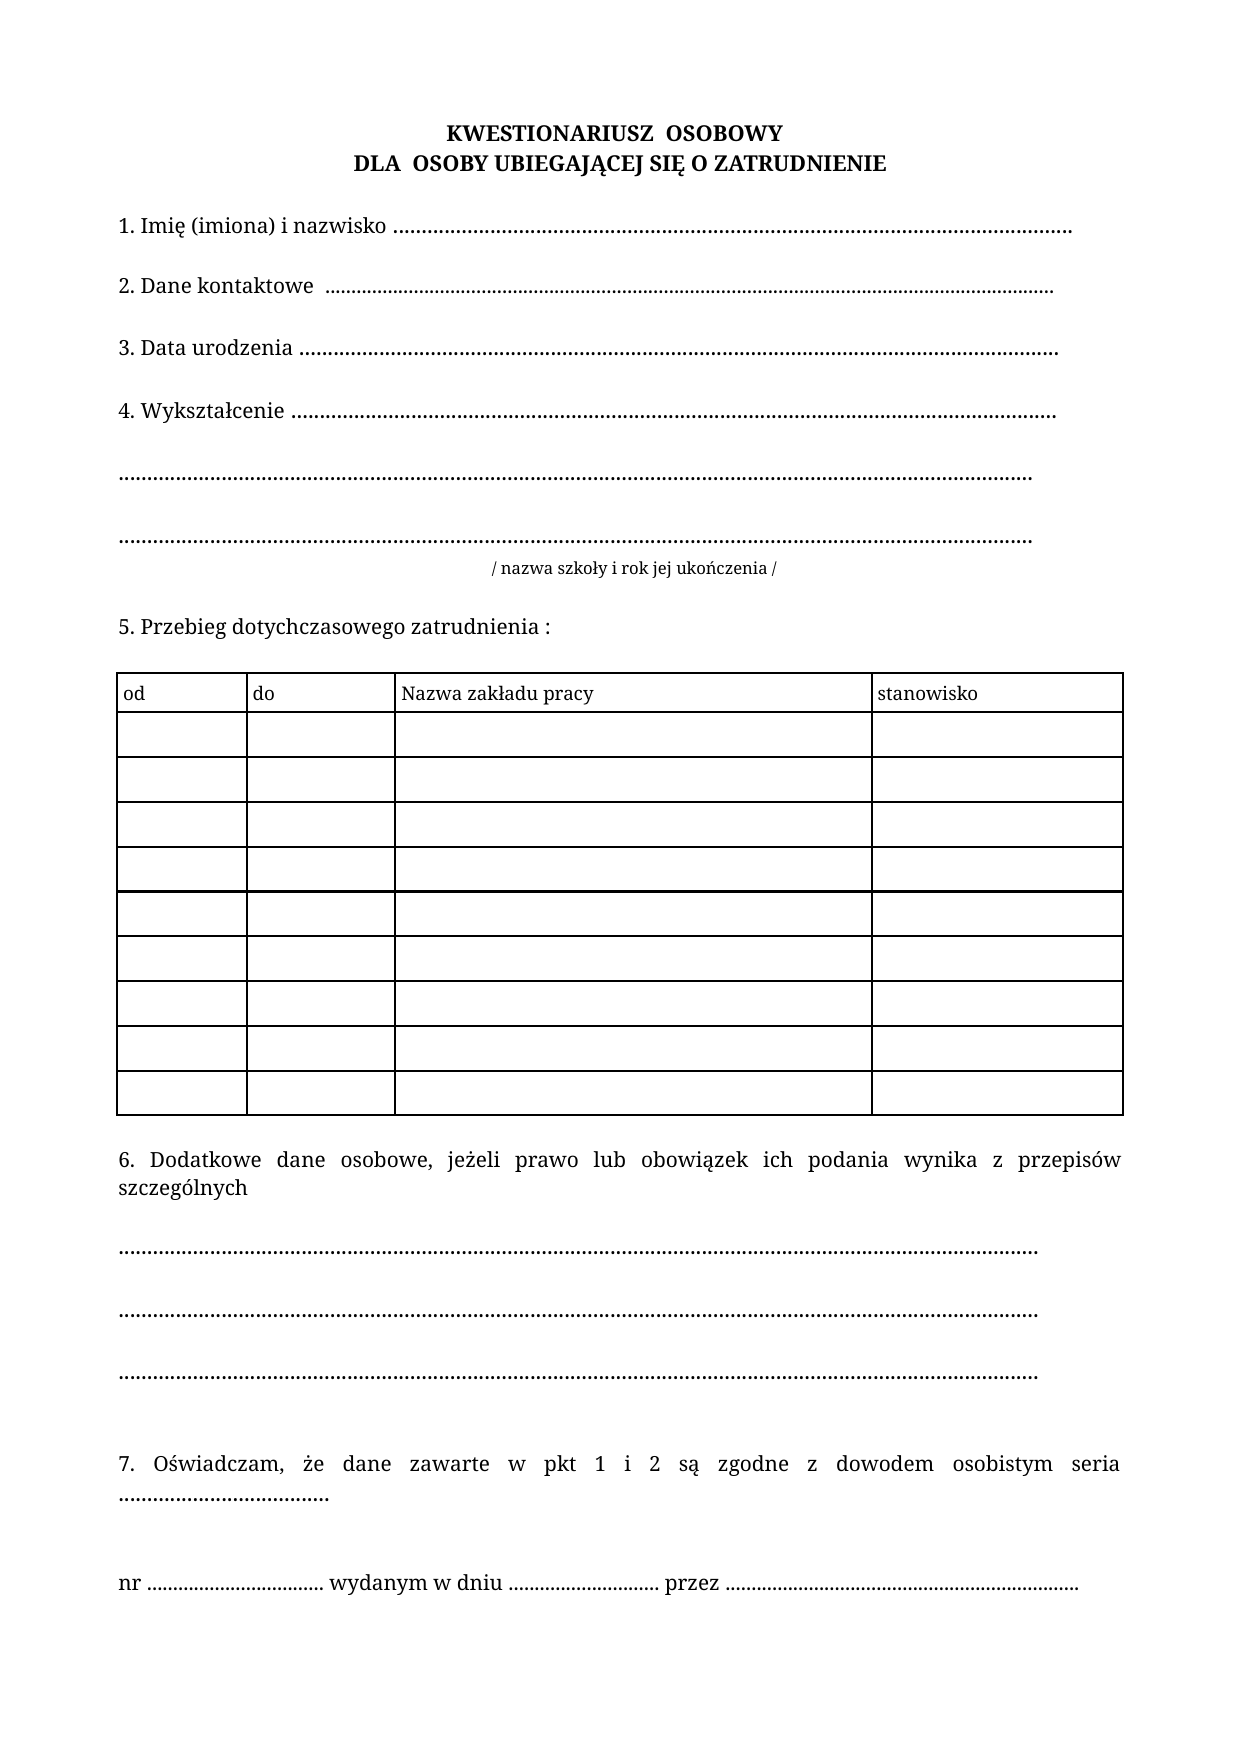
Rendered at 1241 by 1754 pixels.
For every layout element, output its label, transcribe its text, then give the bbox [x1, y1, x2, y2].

table_cell [873, 982, 1122, 1025]
text ................................................................................................................................................................. [118, 1293, 1122, 1324]
table_cell [873, 1072, 1122, 1114]
table_cell [248, 982, 394, 1025]
table_cell [873, 848, 1122, 890]
table_cell [248, 848, 394, 890]
table_cell [396, 1072, 871, 1114]
table_cell [118, 1027, 246, 1069]
table_header od [118, 674, 246, 711]
table_cell [396, 1027, 871, 1069]
table_cell [248, 1027, 394, 1069]
text / nazwa szkoły i rok jej ukończenia / [118, 550, 1122, 581]
text ................................................................................................................................................................ [118, 519, 1122, 550]
table_cell [873, 893, 1122, 935]
table_cell [396, 713, 871, 756]
text nr .................................. wydanym w dniu ............................. przez .................................................................... [118, 1568, 1122, 1597]
table_cell [118, 937, 246, 980]
table_cell [396, 803, 871, 846]
text 4. Wykształcenie ...................................................................................................................................... [118, 394, 1122, 425]
text KWESTIONARIUSZ OSOBOWY [118, 118, 1122, 148]
table_cell [118, 758, 246, 801]
table_cell [118, 848, 246, 890]
table_cell [396, 982, 871, 1025]
text ................................................................................................................................................................. [118, 1230, 1122, 1261]
text 5. Przebieg dotychczasowego zatrudnienia : [118, 612, 1122, 641]
table_cell [248, 1072, 394, 1114]
table_cell [118, 713, 246, 756]
text 3. Data urodzenia ..................................................................................................................................... [118, 331, 1122, 362]
table_cell [396, 848, 871, 890]
text ................................................................................................................................................................ [118, 456, 1122, 487]
table_cell [118, 982, 246, 1025]
table_cell [873, 758, 1122, 801]
text 1. Imię (imiona) i nazwisko ....................................................................................................................... [118, 209, 1122, 240]
table_header do [248, 674, 394, 711]
table_cell [248, 758, 394, 801]
table_cell [248, 803, 394, 846]
text DLA OSOBY UBIEGAJĄCEJ SIĘ O ZATRUDNIENIE [118, 148, 1122, 178]
table_cell [248, 713, 394, 756]
table_cell [873, 937, 1122, 980]
table_cell [873, 803, 1122, 846]
text 6. Dodatkowe dane osobowe, jeżeli prawo lub obowiązek ich podania wynika z przepisów szczególnych [118, 1145, 1122, 1202]
text 7. Oświadczam, że dane zawarte w pkt 1 i 2 są zgodne z dowodem osobistym seria ..................................... [118, 1449, 1122, 1508]
text ................................................................................................................................................................. [118, 1355, 1122, 1386]
table_cell [873, 713, 1122, 756]
table_cell [396, 893, 871, 935]
table_cell [118, 893, 246, 935]
text 2. Dane kontaktowe ............................................................................................................................................ [118, 271, 1122, 300]
table_header stanowisko [873, 674, 1122, 711]
table_cell [118, 803, 246, 846]
table_cell [248, 937, 394, 980]
table_cell [873, 1027, 1122, 1069]
table_header Nazwa zakładu pracy [396, 674, 871, 711]
table_cell [396, 937, 871, 980]
table_cell [396, 758, 871, 801]
table_cell [248, 893, 394, 935]
table_cell [118, 1072, 246, 1114]
